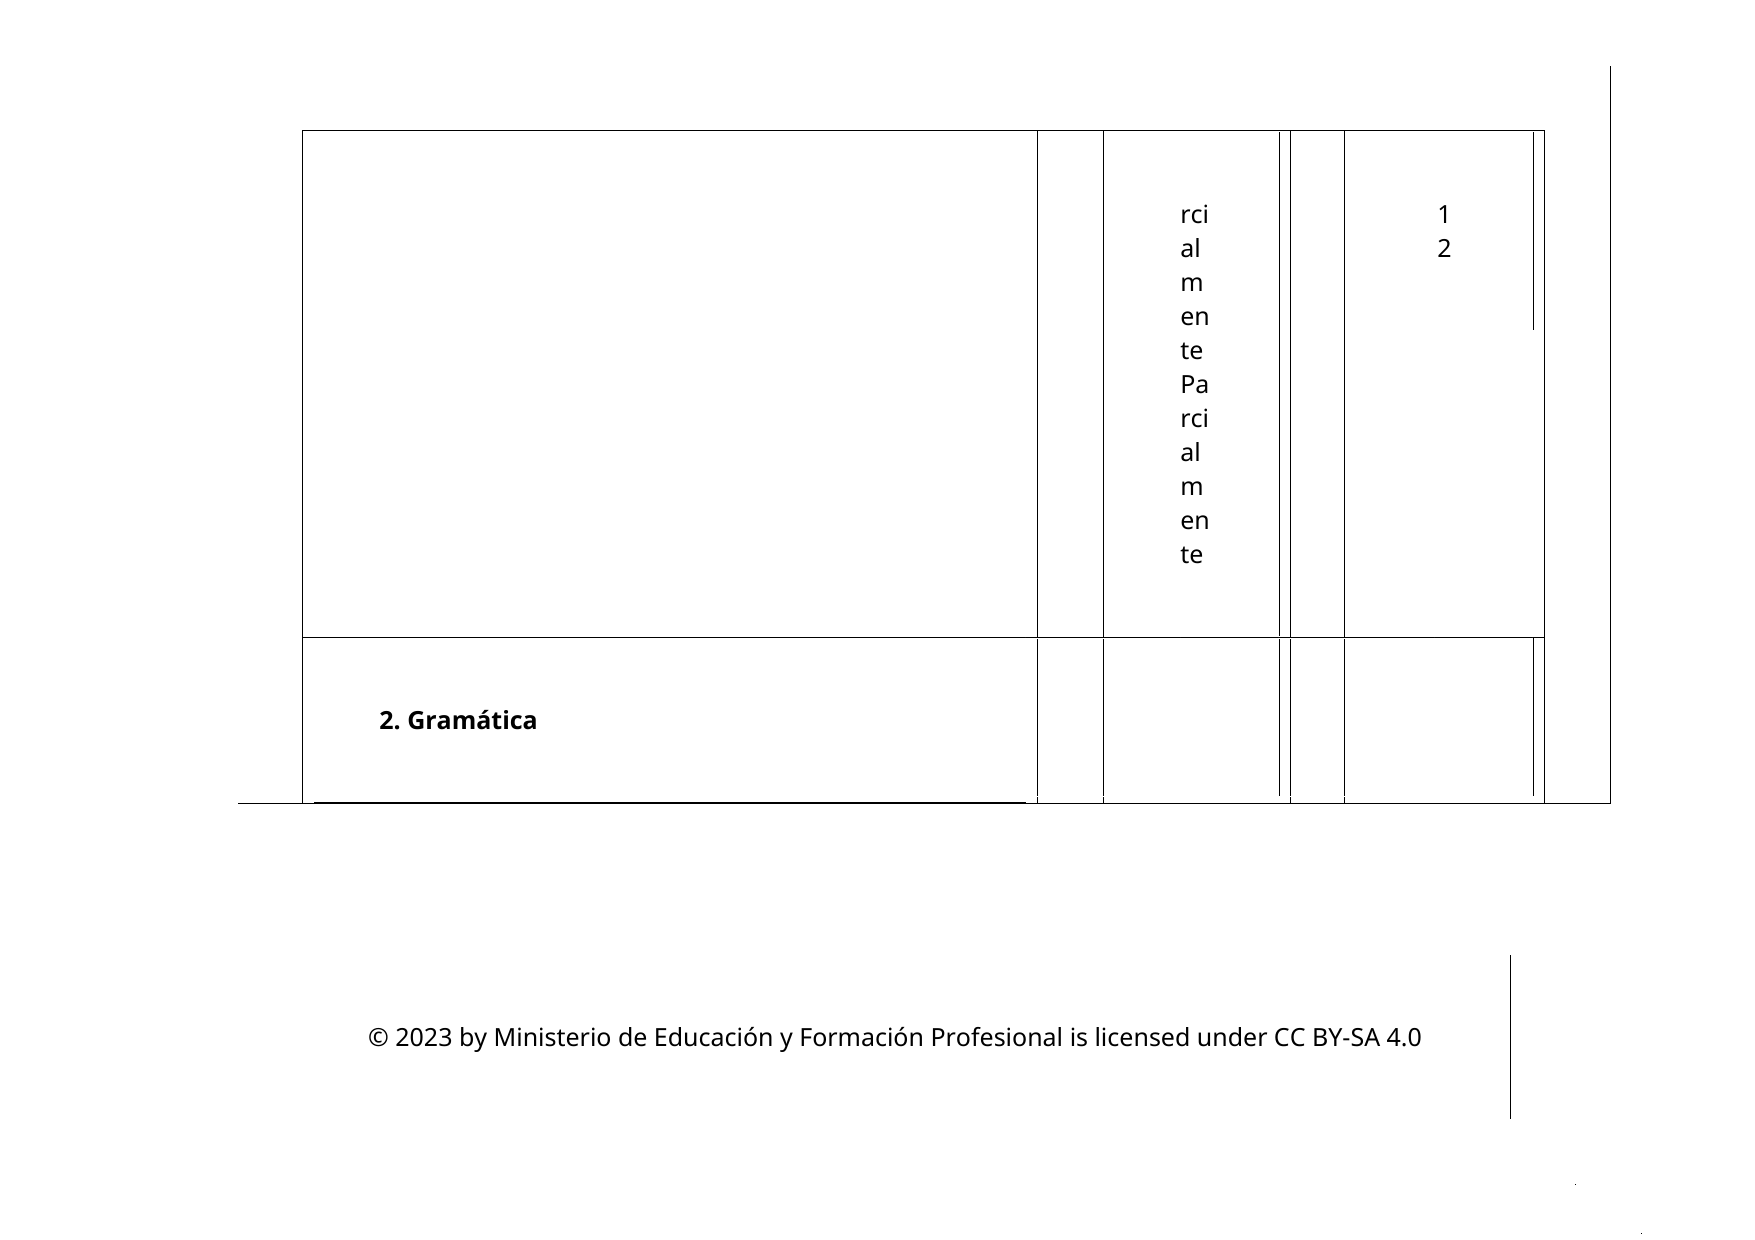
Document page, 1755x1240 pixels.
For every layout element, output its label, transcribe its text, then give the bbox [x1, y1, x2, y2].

table_cell No No No [1038, 131, 1103, 637]
table_cell Sí Sí [1291, 639, 1344, 796]
table_cell Parcialmente Parcialmente [1104, 639, 1115, 796]
table_cell Parcialmente Parcialmente Parcialmente [1116, 132, 1278, 636]
table_cell 0 1 2 0 1 2 [1345, 638, 1544, 802]
table_cell Parcialmente Parcialmente [1181, 639, 1266, 796]
table_cell 0 1 2 0 1 2 0 1 2 [1345, 131, 1544, 637]
table_cell Parcialmente Parcialmente [1267, 639, 1278, 796]
table_cell 2. Gramática Las frases son completas El sujeto y el verbo en cada frase se corresponden [315, 639, 1025, 801]
table_cell No No [1038, 639, 1103, 796]
table_cell No No [1038, 797, 1103, 802]
table_cell Parcialmente Parcialmente [1104, 797, 1290, 802]
table_cell Parcialmente Parcialmente [1280, 639, 1290, 796]
table_cell 2. Gramática Las frases son completas El sujeto y el verbo en cada frase se corresponden [303, 638, 314, 802]
table_cell 0 1 2 0 1 2 0 1 2 [1357, 132, 1532, 329]
table_cell Sí Sí [1291, 797, 1344, 802]
table_cell Parcialmente Parcialmente [1116, 639, 1180, 796]
table_cell Parcialmente Parcialmente Parcialmente [1279, 131, 1290, 637]
table_cell 0 1 2 0 1 2 [1345, 639, 1356, 796]
table_cell Parcialmente Parcialmente Parcialmente [1104, 131, 1115, 637]
table_cell 0 1 2 0 1 2 [1435, 639, 1532, 796]
table_cell Sí Sí Sí [1291, 131, 1344, 637]
table_cell [303, 131, 1037, 637]
table_cell 0 1 2 0 1 2 [1357, 639, 1434, 796]
